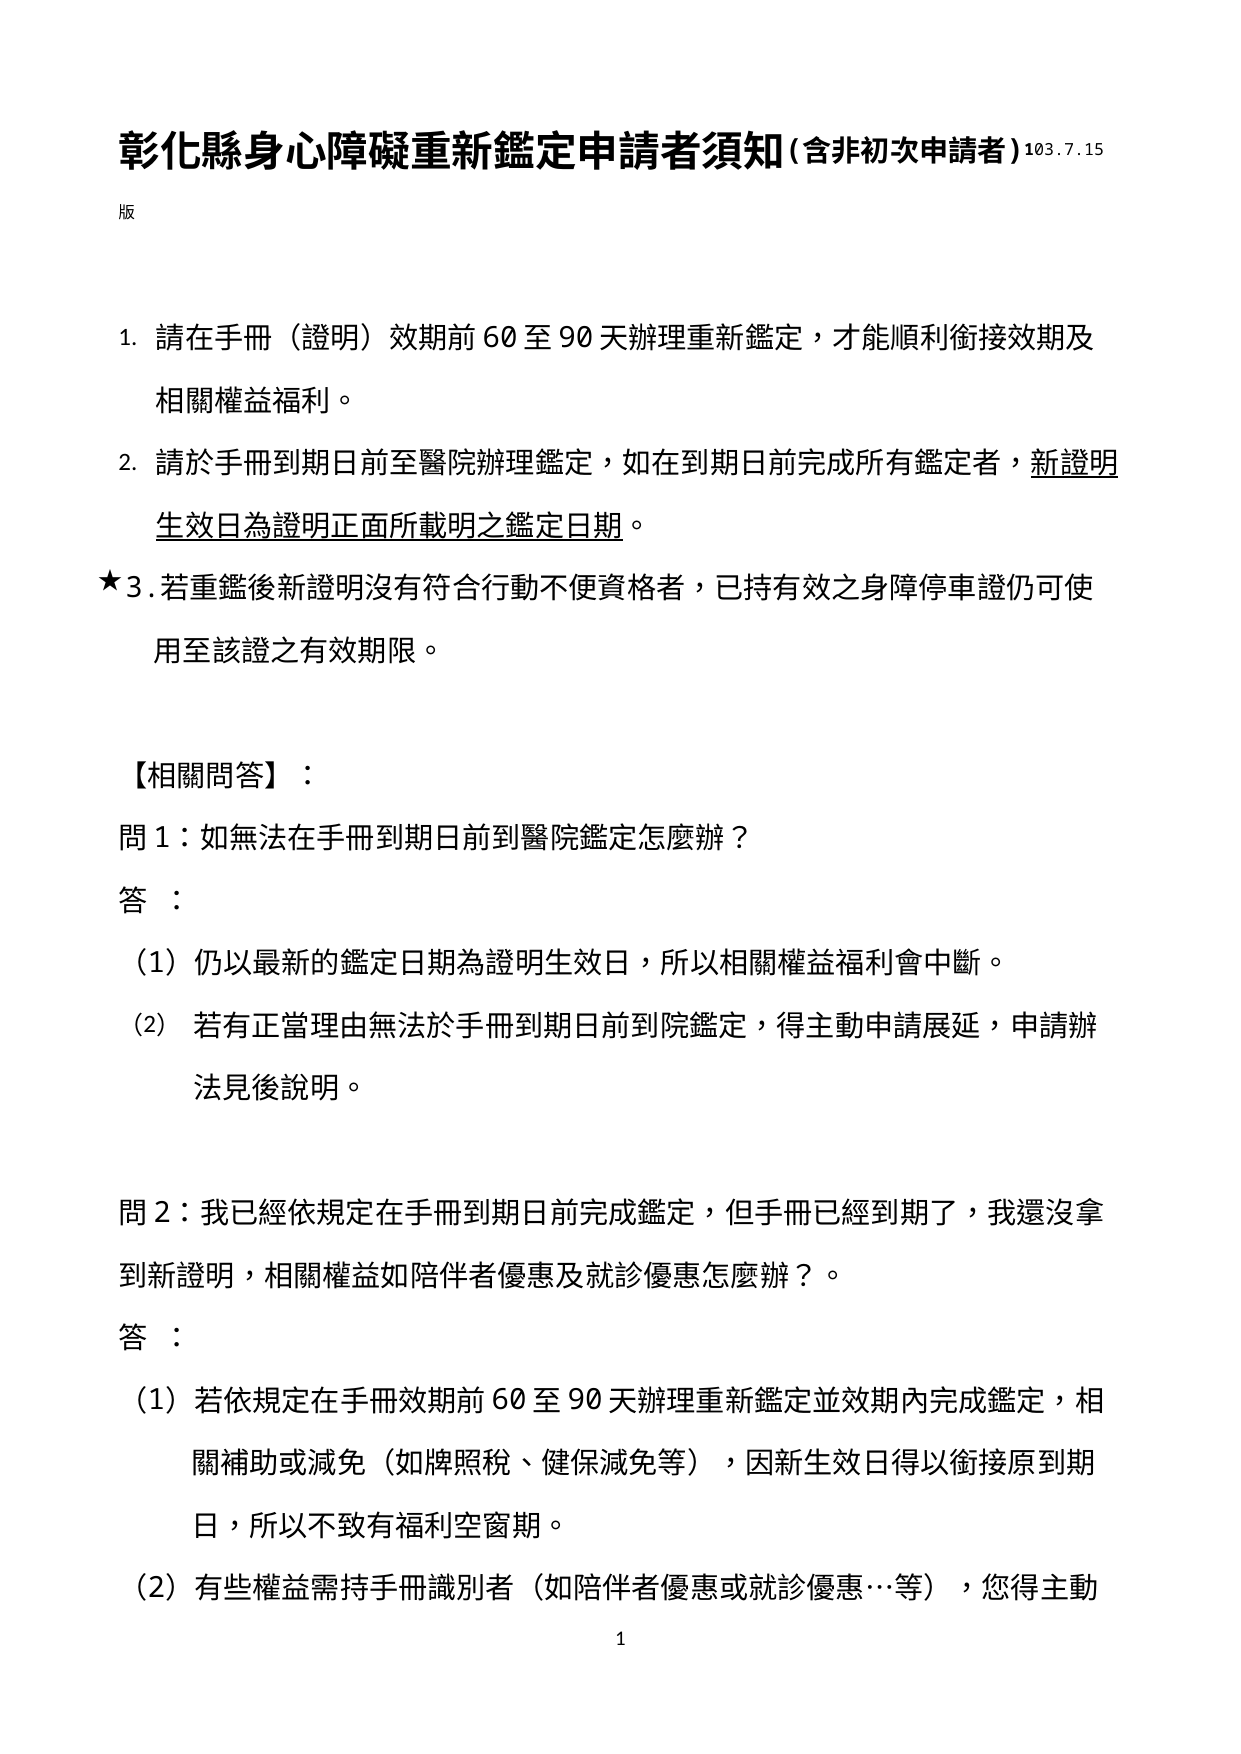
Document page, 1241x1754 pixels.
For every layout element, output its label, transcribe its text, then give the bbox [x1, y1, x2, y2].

text 彰化縣身心障礙重新鑑定申請者須知(含非初次申請者)103.7.15版 [118, 107, 1122, 232]
text 答 ： [118, 857, 1122, 919]
text （1）若依規定在手冊效期前60至90天辦理重新鑑定並效期內完成鑑定，相關補助或減免（如牌照稅、健保減免等），因新生效日得以銜接原到期日，所以不致有福利空窗期。 [118, 1357, 1122, 1544]
text （2）有些權益需持手冊識別者（如陪伴者優惠或就診優惠…等），您得主動 [118, 1544, 1122, 1607]
list 請於手冊到期日前至醫院辦理鑑定，如在到期日前完成所有鑑定者，新證明生效日為證明正面所載明之鑑定日期。 [118, 419, 1122, 544]
text 【相關問答】： [118, 732, 1122, 794]
text 答 ： [118, 1294, 1122, 1357]
list 仍以最新的鑑定日期為證明生效日，所以相關權益福利會中斷。 [118, 919, 1122, 982]
text 問2：我已經依規定在手冊到期日前完成鑑定，但手冊已經到期了，我還沒拿到新證明，相關權益如陪伴者優惠及就診優惠怎麼辦？。 [118, 1169, 1122, 1294]
list 若有正當理由無法於手冊到期日前到院鑑定，得主動申請展延，申請辦法見後說明。 [118, 982, 1122, 1107]
text 3.若重鑑後新證明沒有符合行動不便資格者，已持有效之身障停車證仍可使用至該證之有效期限。 [95, 544, 1122, 669]
text 問1：如無法在手冊到期日前到醫院鑑定怎麼辦？ [118, 794, 1122, 857]
list 請在手冊（證明）效期前60至90天辦理重新鑑定，才能順利銜接效期及相關權益福利。 [118, 294, 1122, 419]
